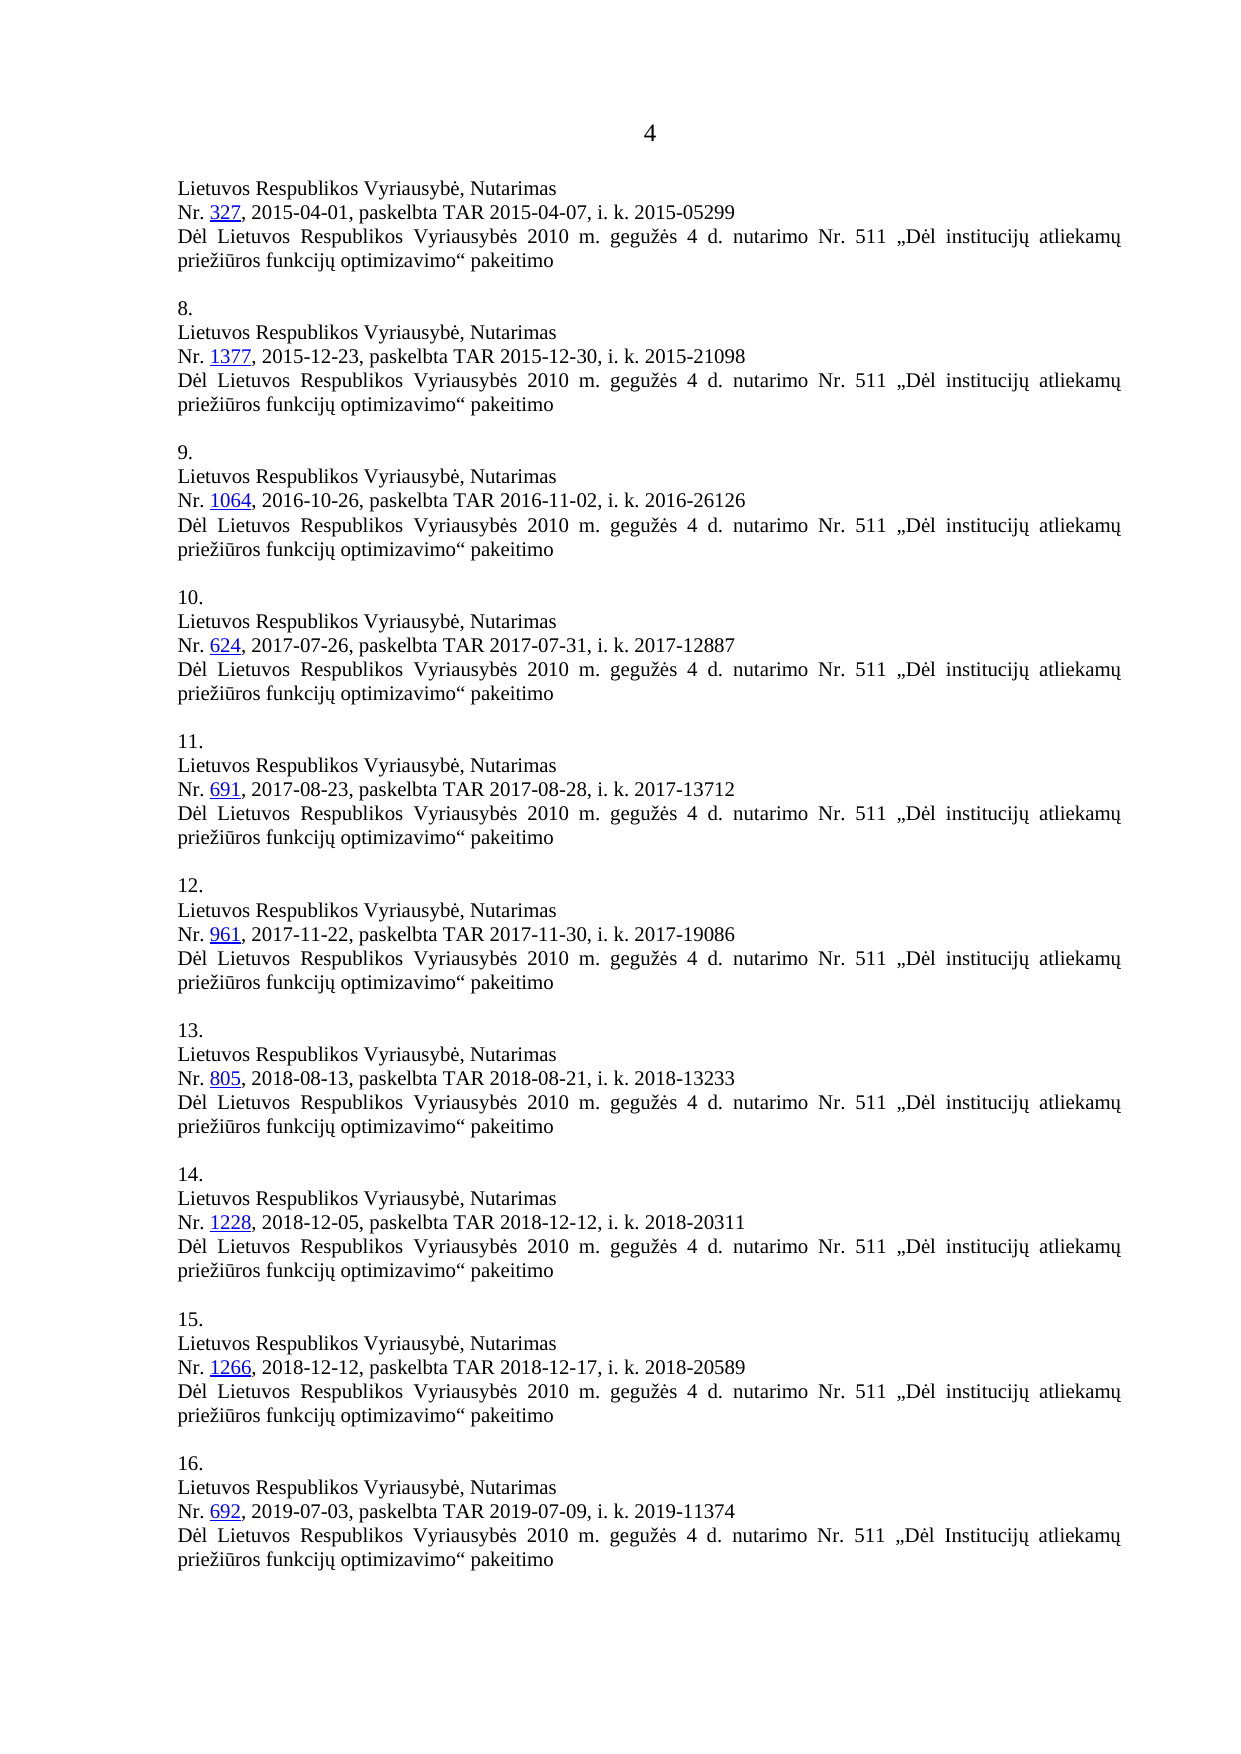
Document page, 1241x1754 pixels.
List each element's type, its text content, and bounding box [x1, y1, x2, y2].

text Lietuvos Respublikos Vyriausybė, Nutarimas [177, 320, 1122, 344]
text 12. [177, 873, 1122, 897]
text Lietuvos Respublikos Vyriausybė, Nutarimas [177, 1186, 1122, 1210]
text Dėl Lietuvos Respublikos Vyriausybės 2010 m. gegužės 4 d. nutarimo Nr. 511 „Dėl institucijų atliekamų priežiūros funkcijų optimizavimo“ pakeitimo [177, 512, 1122, 561]
text 16. [177, 1451, 1122, 1475]
text Nr. 624, 2017-07-26, paskelbta TAR 2017-07-31, i. k. 2017-12887 [177, 633, 1122, 657]
text Dėl Lietuvos Respublikos Vyriausybės 2010 m. gegužės 4 d. nutarimo Nr. 511 „Dėl institucijų atliekamų priežiūros funkcijų optimizavimo“ pakeitimo [177, 1090, 1122, 1138]
text Dėl Lietuvos Respublikos Vyriausybės 2010 m. gegužės 4 d. nutarimo Nr. 511 „Dėl institucijų atliekamų priežiūros funkcijų optimizavimo“ pakeitimo [177, 1234, 1122, 1282]
text Nr. 1228, 2018-12-05, paskelbta TAR 2018-12-12, i. k. 2018-20311 [177, 1210, 1122, 1234]
text Nr. 691, 2017-08-23, paskelbta TAR 2017-08-28, i. k. 2017-13712 [177, 777, 1122, 801]
text Nr. 1266, 2018-12-12, paskelbta TAR 2018-12-17, i. k. 2018-20589 [177, 1355, 1122, 1379]
text Nr. 1377, 2015-12-23, paskelbta TAR 2015-12-30, i. k. 2015-21098 [177, 344, 1122, 368]
text Lietuvos Respublikos Vyriausybė, Nutarimas [177, 176, 1122, 200]
text Lietuvos Respublikos Vyriausybė, Nutarimas [177, 897, 1122, 922]
text Lietuvos Respublikos Vyriausybė, Nutarimas [177, 1475, 1122, 1499]
text Nr. 692, 2019-07-03, paskelbta TAR 2019-07-09, i. k. 2019-11374 [177, 1499, 1122, 1523]
text Dėl Lietuvos Respublikos Vyriausybės 2010 m. gegužės 4 d. nutarimo Nr. 511 „Dėl institucijų atliekamų priežiūros funkcijų optimizavimo“ pakeitimo [177, 368, 1122, 416]
text Dėl Lietuvos Respublikos Vyriausybės 2010 m. gegužės 4 d. nutarimo Nr. 511 „Dėl institucijų atliekamų priežiūros funkcijų optimizavimo“ pakeitimo [177, 1379, 1122, 1427]
text Dėl Lietuvos Respublikos Vyriausybės 2010 m. gegužės 4 d. nutarimo Nr. 511 „Dėl institucijų atliekamų priežiūros funkcijų optimizavimo“ pakeitimo [177, 224, 1122, 272]
text 10. [177, 585, 1122, 609]
text 15. [177, 1307, 1122, 1331]
text Dėl Lietuvos Respublikos Vyriausybės 2010 m. gegužės 4 d. nutarimo Nr. 511 „Dėl institucijų atliekamų priežiūros funkcijų optimizavimo“ pakeitimo [177, 657, 1122, 705]
text Nr. 1064, 2016-10-26, paskelbta TAR 2016-11-02, i. k. 2016-26126 [177, 488, 1122, 512]
text Dėl Lietuvos Respublikos Vyriausybės 2010 m. gegužės 4 d. nutarimo Nr. 511 „Dėl Institucijų atliekamų priežiūros funkcijų optimizavimo“ pakeitimo [177, 1523, 1122, 1571]
text Lietuvos Respublikos Vyriausybė, Nutarimas [177, 753, 1122, 777]
text Lietuvos Respublikos Vyriausybė, Nutarimas [177, 1331, 1122, 1355]
text 14. [177, 1162, 1122, 1186]
text Lietuvos Respublikos Vyriausybė, Nutarimas [177, 609, 1122, 633]
text Lietuvos Respublikos Vyriausybė, Nutarimas [177, 464, 1122, 488]
text 11. [177, 729, 1122, 753]
text Nr. 327, 2015-04-01, paskelbta TAR 2015-04-07, i. k. 2015-05299 [177, 200, 1122, 224]
text 13. [177, 1018, 1122, 1042]
text Dėl Lietuvos Respublikos Vyriausybės 2010 m. gegužės 4 d. nutarimo Nr. 511 „Dėl institucijų atliekamų priežiūros funkcijų optimizavimo“ pakeitimo [177, 801, 1122, 849]
text Nr. 961, 2017-11-22, paskelbta TAR 2017-11-30, i. k. 2017-19086 [177, 922, 1122, 946]
text 8. [177, 296, 1122, 320]
text Lietuvos Respublikos Vyriausybė, Nutarimas [177, 1042, 1122, 1066]
text Dėl Lietuvos Respublikos Vyriausybės 2010 m. gegužės 4 d. nutarimo Nr. 511 „Dėl institucijų atliekamų priežiūros funkcijų optimizavimo“ pakeitimo [177, 946, 1122, 994]
text 9. [177, 440, 1122, 464]
text Nr. 805, 2018-08-13, paskelbta TAR 2018-08-21, i. k. 2018-13233 [177, 1066, 1122, 1090]
